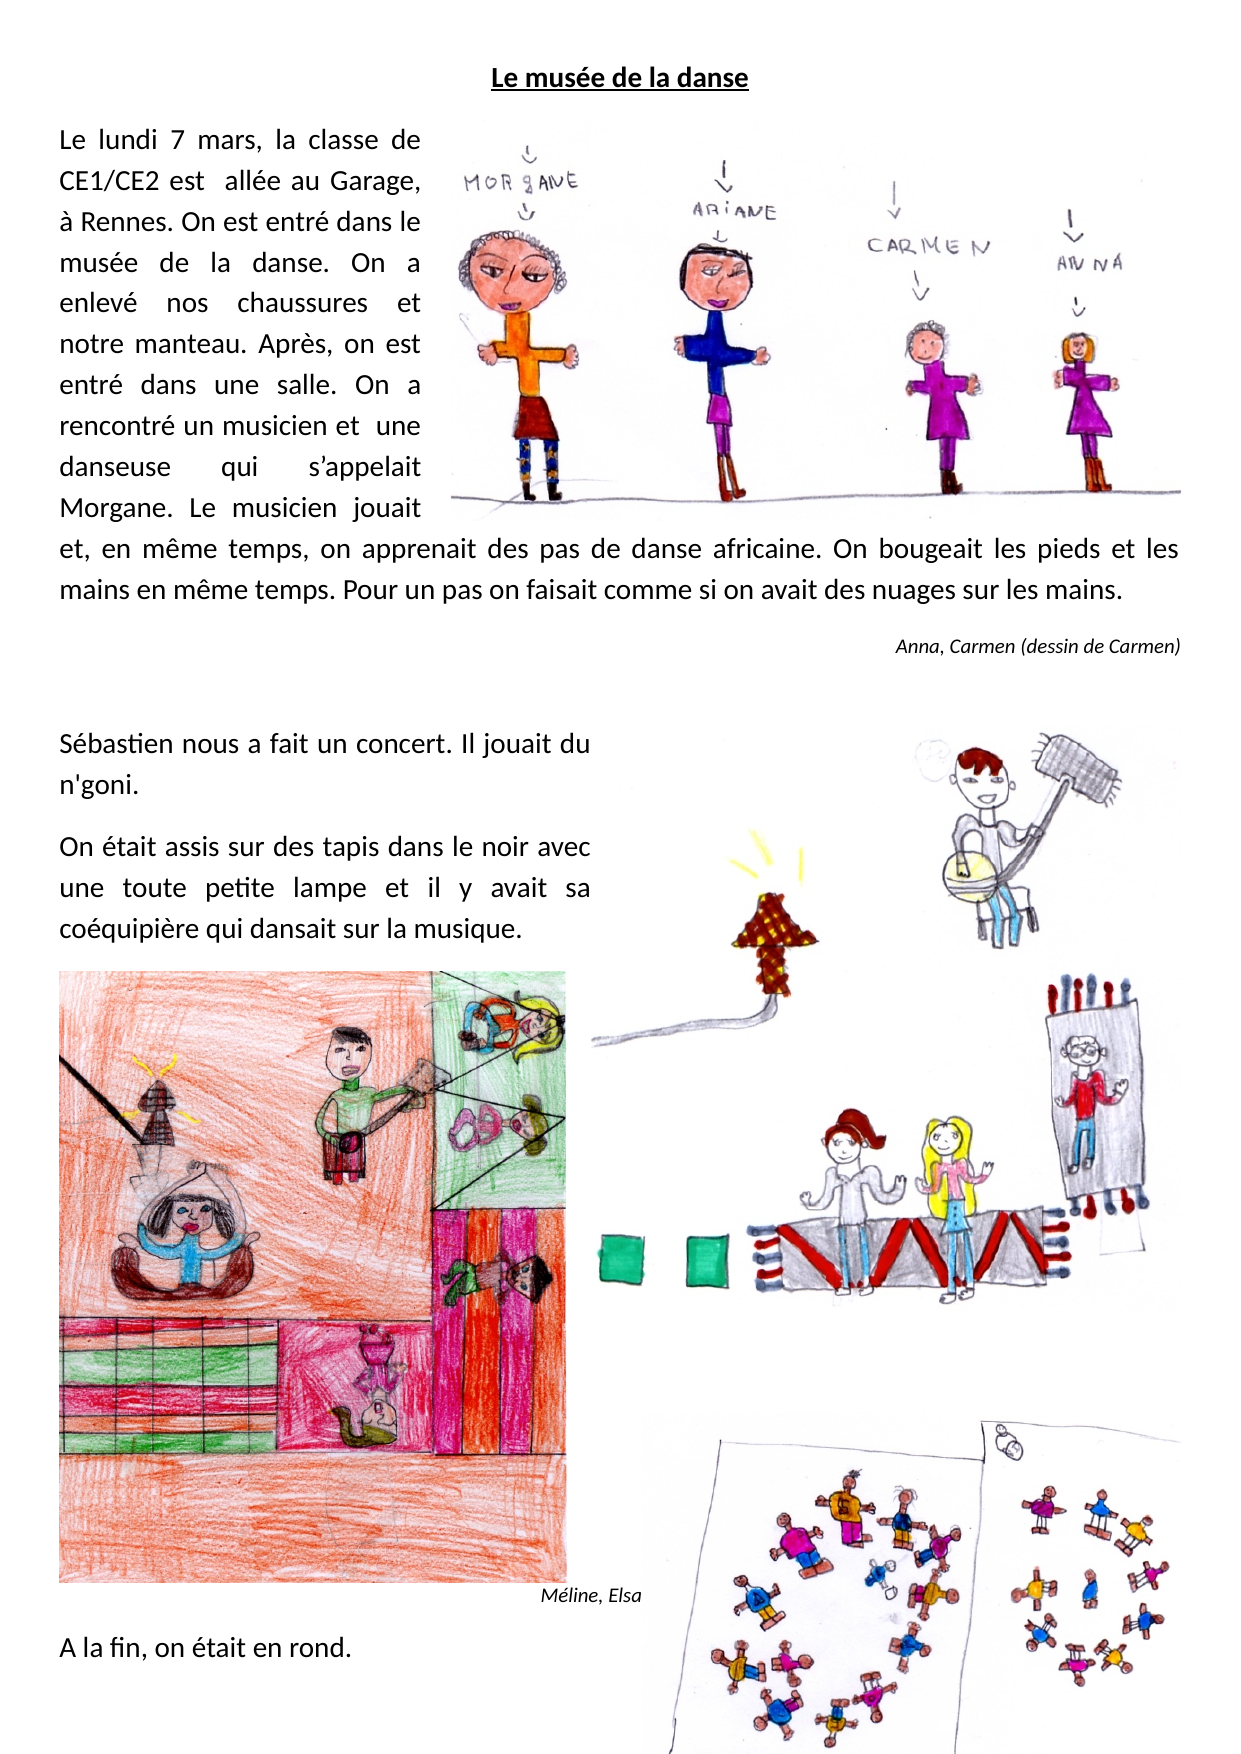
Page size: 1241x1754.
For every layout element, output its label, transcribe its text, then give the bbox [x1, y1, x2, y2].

picture [642, 1412, 1182, 1754]
text Anna, Carmen (dessin de Carmen) [59, 633, 1181, 658]
text Sébastien nous a fait un concert. Il jouait du n'goni. [59, 725, 591, 802]
text Le musée de la danse [59, 59, 1181, 95]
text Le lundi 7 mars, la classe de CE1/CE2 est allée au Garage, à Rennes. On est entré dans le musée de la danse. On a enlevé nos chaussures et notre manteau. Après, on est entré dans une salle. On a rencontré un musicien et une danseuse qui s’appelait Morgane. Le musicien jouait et, en même temps, on apprenait des pas de danse africaine. On bougeait les pieds et les mains en même temps. Pour un pas on faisait comme si on avait des nuages sur les mains. [59, 121, 1181, 607]
text Méline, Elsa [59, 972, 1181, 1608]
text A la fin, on était en rond. [59, 1629, 642, 1664]
picture [591, 725, 1182, 1313]
text On était assis sur des tapis dans le noir avec une toute petite lampe et il y avait sa coéquipière qui dansait sur la musique. [59, 828, 591, 946]
picture [59, 971, 568, 1583]
picture [450, 120, 1182, 521]
